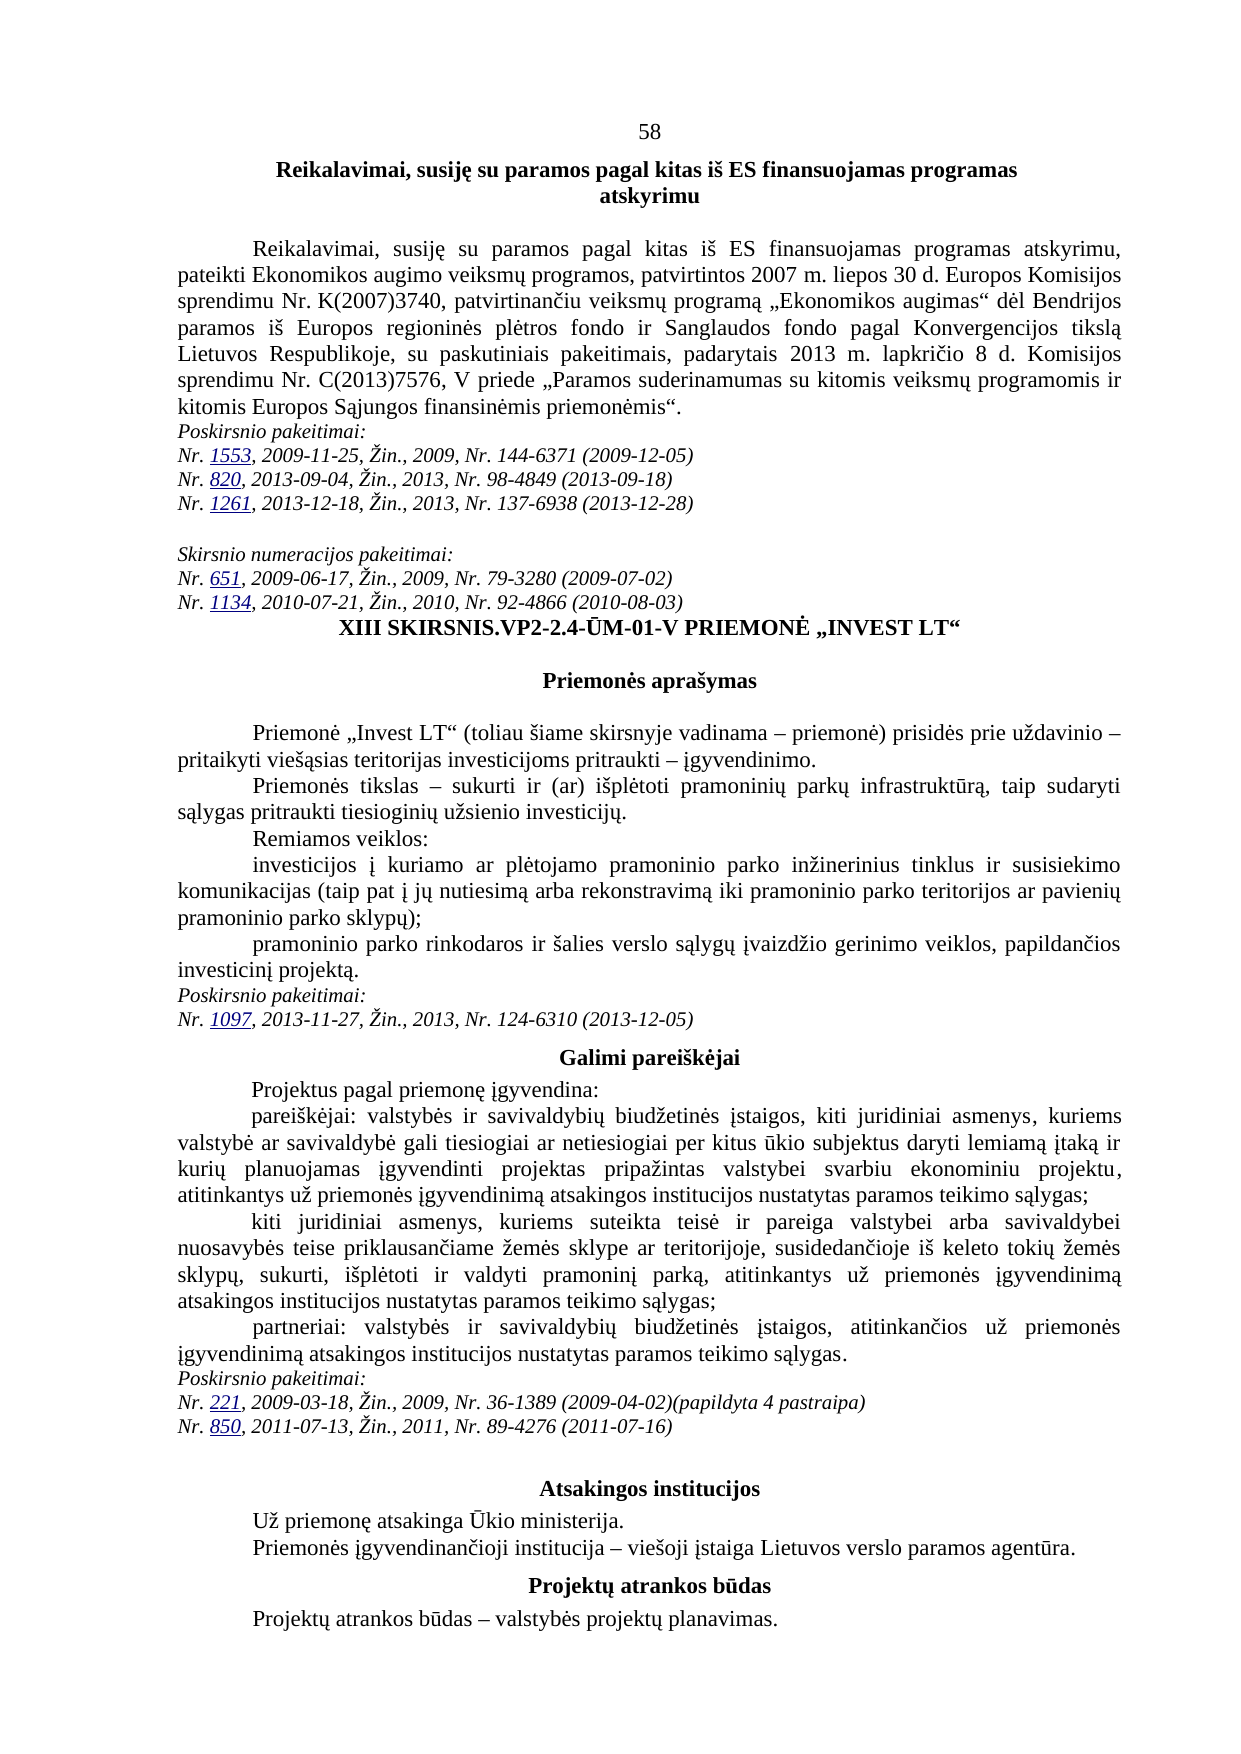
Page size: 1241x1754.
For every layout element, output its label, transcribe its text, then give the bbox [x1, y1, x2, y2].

text pramoninio parko rinkodaros ir šalies verslo sąlygų įvaizdžio gerinimo veiklos, papildančios investicinį projektą. [177, 930, 1122, 983]
text Skirsnio numeracijos pakeitimai: [177, 542, 1122, 566]
text Projektų atrankos būdas – valstybės projektų planavimas. [177, 1605, 1122, 1632]
text Reikalavimai, susiję su paramos pagal kitas iš ES finansuojamas programas atskyrimu, pateikti Ekonomikos augimo veiksmų programos, patvirtintos 2007 m. liepos 30 d. Europos Komisijos sprendimu Nr. K(2007)3740, patvirtinančiu veiksmų programą „Ekonomikos augimas“ dėl Bendrijos paramos iš Europos regioninės plėtros fondo ir Sanglaudos fondo pagal Konvergencijos tikslą Lietuvos Respublikoje, su paskutiniais pakeitimais, padarytais 2013 m. lapkričio 8 d. Komisijos sprendimu Nr. C(2013)7576, V priede „Paramos suderinamumas su kitomis veiksmų programomis ir kitomis Europos Sąjungos finansinėmis priemonėmis“. [177, 235, 1122, 419]
text Nr. 1553, 2009-11-25, Žin., 2009, Nr. 144-6371 (2009-12-05) [177, 443, 1122, 467]
text Remiamos veiklos: [177, 825, 1122, 851]
text Atsakingos institucijos [177, 1475, 1122, 1501]
text Priemonės tikslas – sukurti ir (ar) išplėtoti pramoninių parkų infrastruktūrą, taip sudaryti sąlygas pritraukti tiesioginių užsienio investicijų. [177, 772, 1122, 825]
subtitle XIII SKIRSNIS.VP2-2.4-ŪM-01-V priemonė „INVEST LT“ [177, 614, 1122, 640]
text Už priemonę atsakinga Ūkio ministerija. [177, 1507, 1122, 1534]
text Nr. 1261, 2013-12-18, Žin., 2013, Nr. 137-6938 (2013-12-28) [177, 491, 1122, 515]
text Priemonės aprašymas [177, 667, 1122, 693]
text Nr. 850, 2011-07-13, Žin., 2011, Nr. 89-4276 (2011-07-16) [177, 1414, 1122, 1438]
text Nr. 820, 2013-09-04, Žin., 2013, Nr. 98-4849 (2013-09-18) [177, 467, 1122, 491]
text Nr. 221, 2009-03-18, Žin., 2009, Nr. 36-1389 (2009-04-02)(papildyta 4 pastraipa) [177, 1390, 1122, 1414]
text partneriai: valstybės ir savivaldybių biudžetinės įstaigos, atitinkančios už priemonės įgyvendinimą atsakingos institucijos nustatytas paramos teikimo sąlygas. [177, 1313, 1122, 1366]
text Poskirsnio pakeitimai: [177, 1366, 1122, 1390]
text Poskirsnio pakeitimai: [177, 419, 1122, 443]
text kiti juridiniai asmenys, kuriems suteikta teisė ir pareiga valstybei arba savivaldybei nuosavybės teise priklausančiame žemės sklype ar teritorijoje, susidedančioje iš keleto tokių žemės sklypų, sukurti, išplėtoti ir valdyti pramoninį parką, atitinkantys už priemonės įgyvendinimą atsakingos institucijos nustatytas paramos teikimo sąlygas; [177, 1208, 1122, 1313]
text Nr. 1134, 2010-07-21, Žin., 2010, Nr. 92-4866 (2010-08-03) [177, 590, 1122, 614]
text Poskirsnio pakeitimai: [177, 983, 1122, 1007]
text Nr. 651, 2009-06-17, Žin., 2009, Nr. 79-3280 (2009-07-02) [177, 566, 1122, 590]
text Reikalavimai, susiję su paramos pagal kitas iš ES finansuojamas programas atskyrimu [177, 156, 1122, 208]
text Priemonės įgyvendinančioji institucija – viešoji įstaiga Lietuvos verslo paramos agentūra. [177, 1534, 1122, 1560]
text investicijos į kuriamo ar plėtojamo pramoninio parko inžinerinius tinklus ir susisiekimo komunikacijas (taip pat į jų nutiesimą arba rekonstravimą iki pramoninio parko teritorijos ar pavienių pramoninio parko sklypų); [177, 851, 1122, 930]
text pareiškėjai: valstybės ir savivaldybių biudžetinės įstaigos, kiti juridiniai asmenys, kuriems valstybė ar savivaldybė gali tiesiogiai ar netiesiogiai per kitus ūkio subjektus daryti lemiamą įtaką ir kurių planuojamas įgyvendinti projektas pripažintas valstybei svarbiu ekonominiu projektu, atitinkantys už priemonės įgyvendinimą atsakingos institucijos nustatytas paramos teikimo sąlygas; [177, 1102, 1122, 1208]
text Projektų atrankos būdas [177, 1573, 1122, 1599]
text Galimi pareiškėjai [177, 1043, 1122, 1070]
text Projektus pagal priemonę įgyvendina: [177, 1076, 1122, 1102]
text Nr. 1097, 2013-11-27, Žin., 2013, Nr. 124-6310 (2013-12-05) [177, 1007, 1122, 1031]
text Priemonė „Invest LT“ (toliau šiame skirsnyje vadinama – priemonė) prisidės prie uždavinio – pritaikyti viešąsias teritorijas investicijoms pritraukti – įgyvendinimo. [177, 719, 1122, 772]
